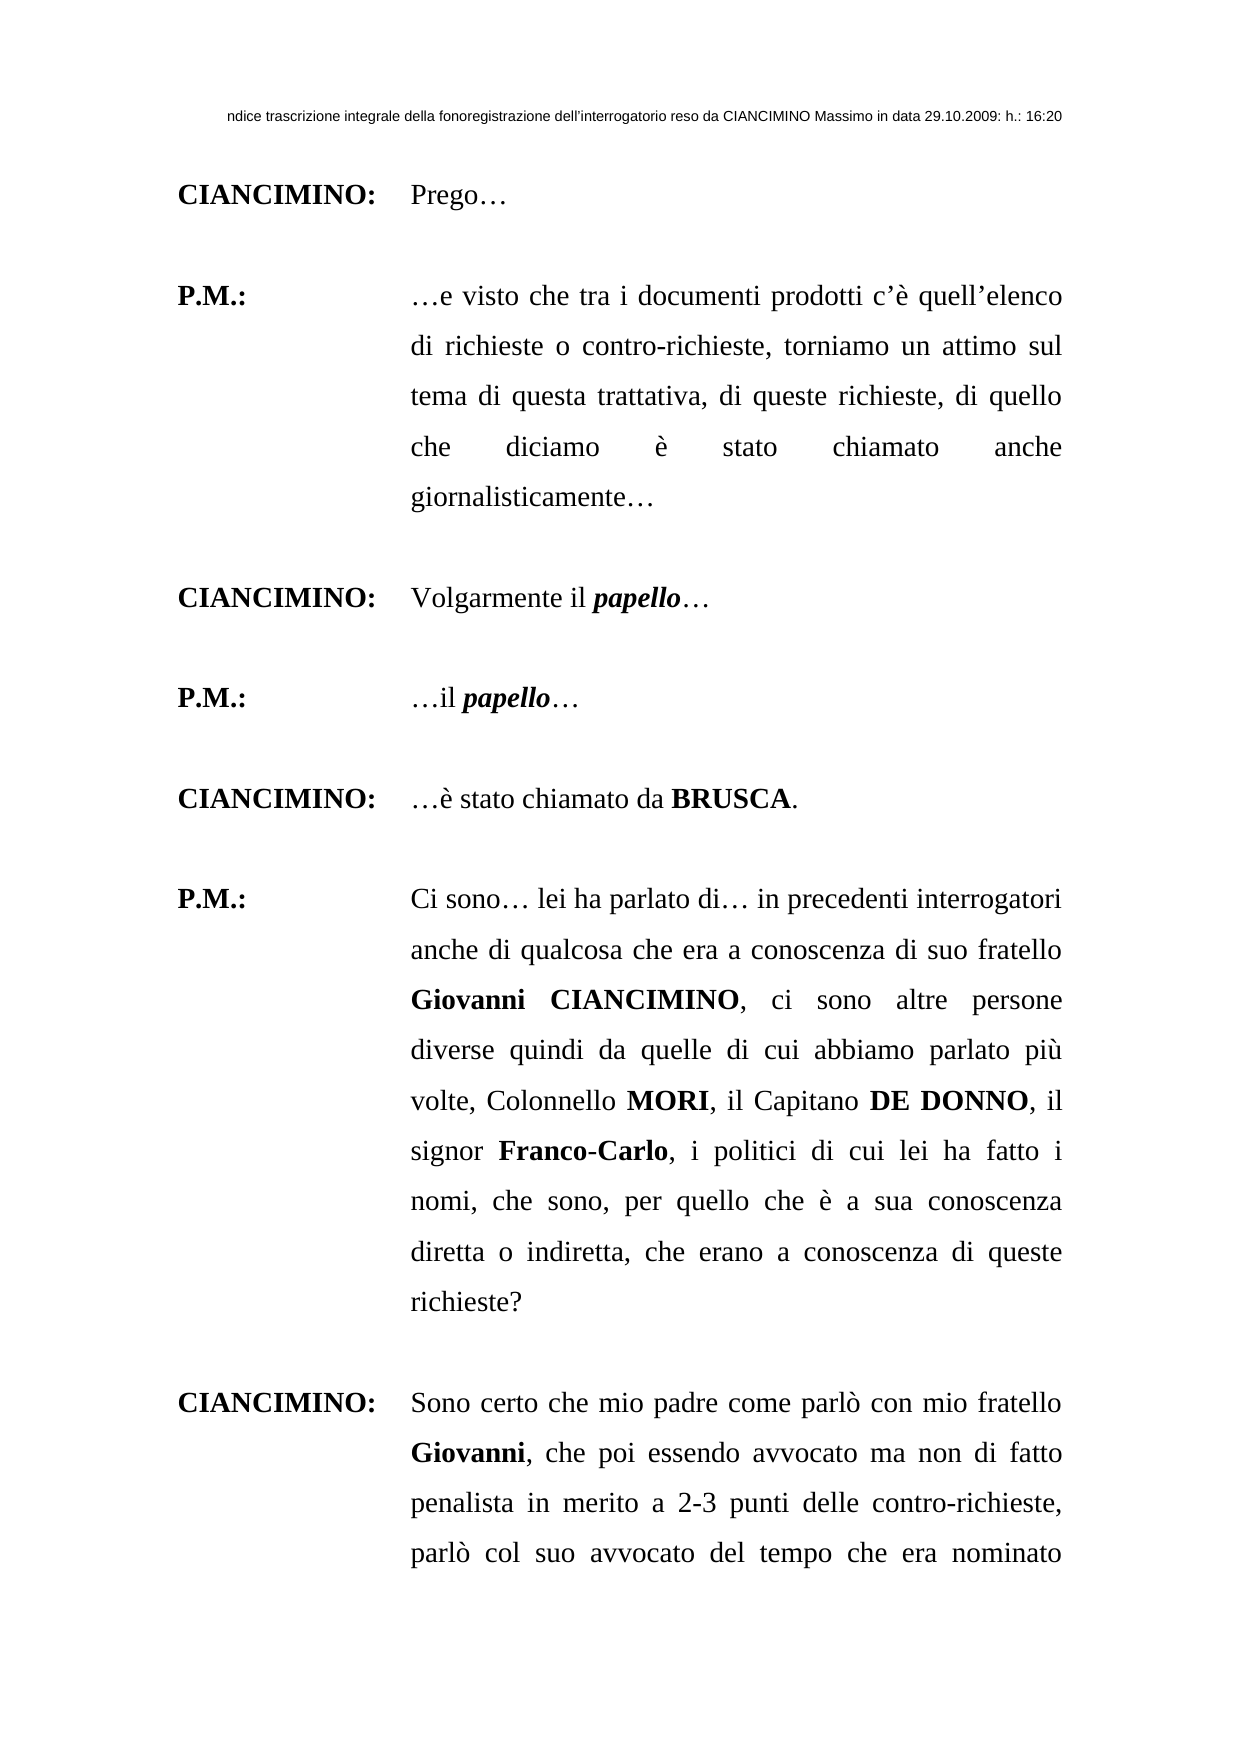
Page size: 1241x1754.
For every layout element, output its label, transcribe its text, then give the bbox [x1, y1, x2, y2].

text CIANCIMINO: Prego… [177, 177, 1063, 211]
text P.M.: Ci sono… lei ha parlato di… in precedenti interrogatori anche di qualcosa che era a conoscenza di suo fratello Giovanni CIANCIMINO, ci sono altre persone diverse quindi da quelle di cui abbiamo parlato più volte, Colonnello MORI, il Capitano DE DONNO, il signor Franco-Carlo, i politici di cui lei ha fatto i nomi, che sono, per quello che è a sua conoscenza diretta o indiretta, che erano a conoscenza di queste richieste? [177, 882, 1063, 1318]
text P.M.: …e visto che tra i documenti prodotti c’è quell’elenco di richieste o contro-richieste, torniamo un attimo sul tema di questa trattativa, di queste richieste, di quello che diciamo è stato chiamato anche giornalisticamente… [177, 278, 1063, 513]
text CIANCIMINO: Volgarmente il papello… [177, 580, 1063, 613]
text CIANCIMINO: Sono certo che mio padre come parlò con mio fratello Giovanni, che poi essendo avvocato ma non di fatto penalista in merito a 2-3 punti delle contro-richieste, parlò col suo avvocato del tempo che era nominato [177, 1385, 1063, 1569]
text P.M.: …il papello… [177, 680, 1063, 714]
text CIANCIMINO: …è stato chiamato da BRUSCA. [177, 781, 1063, 814]
